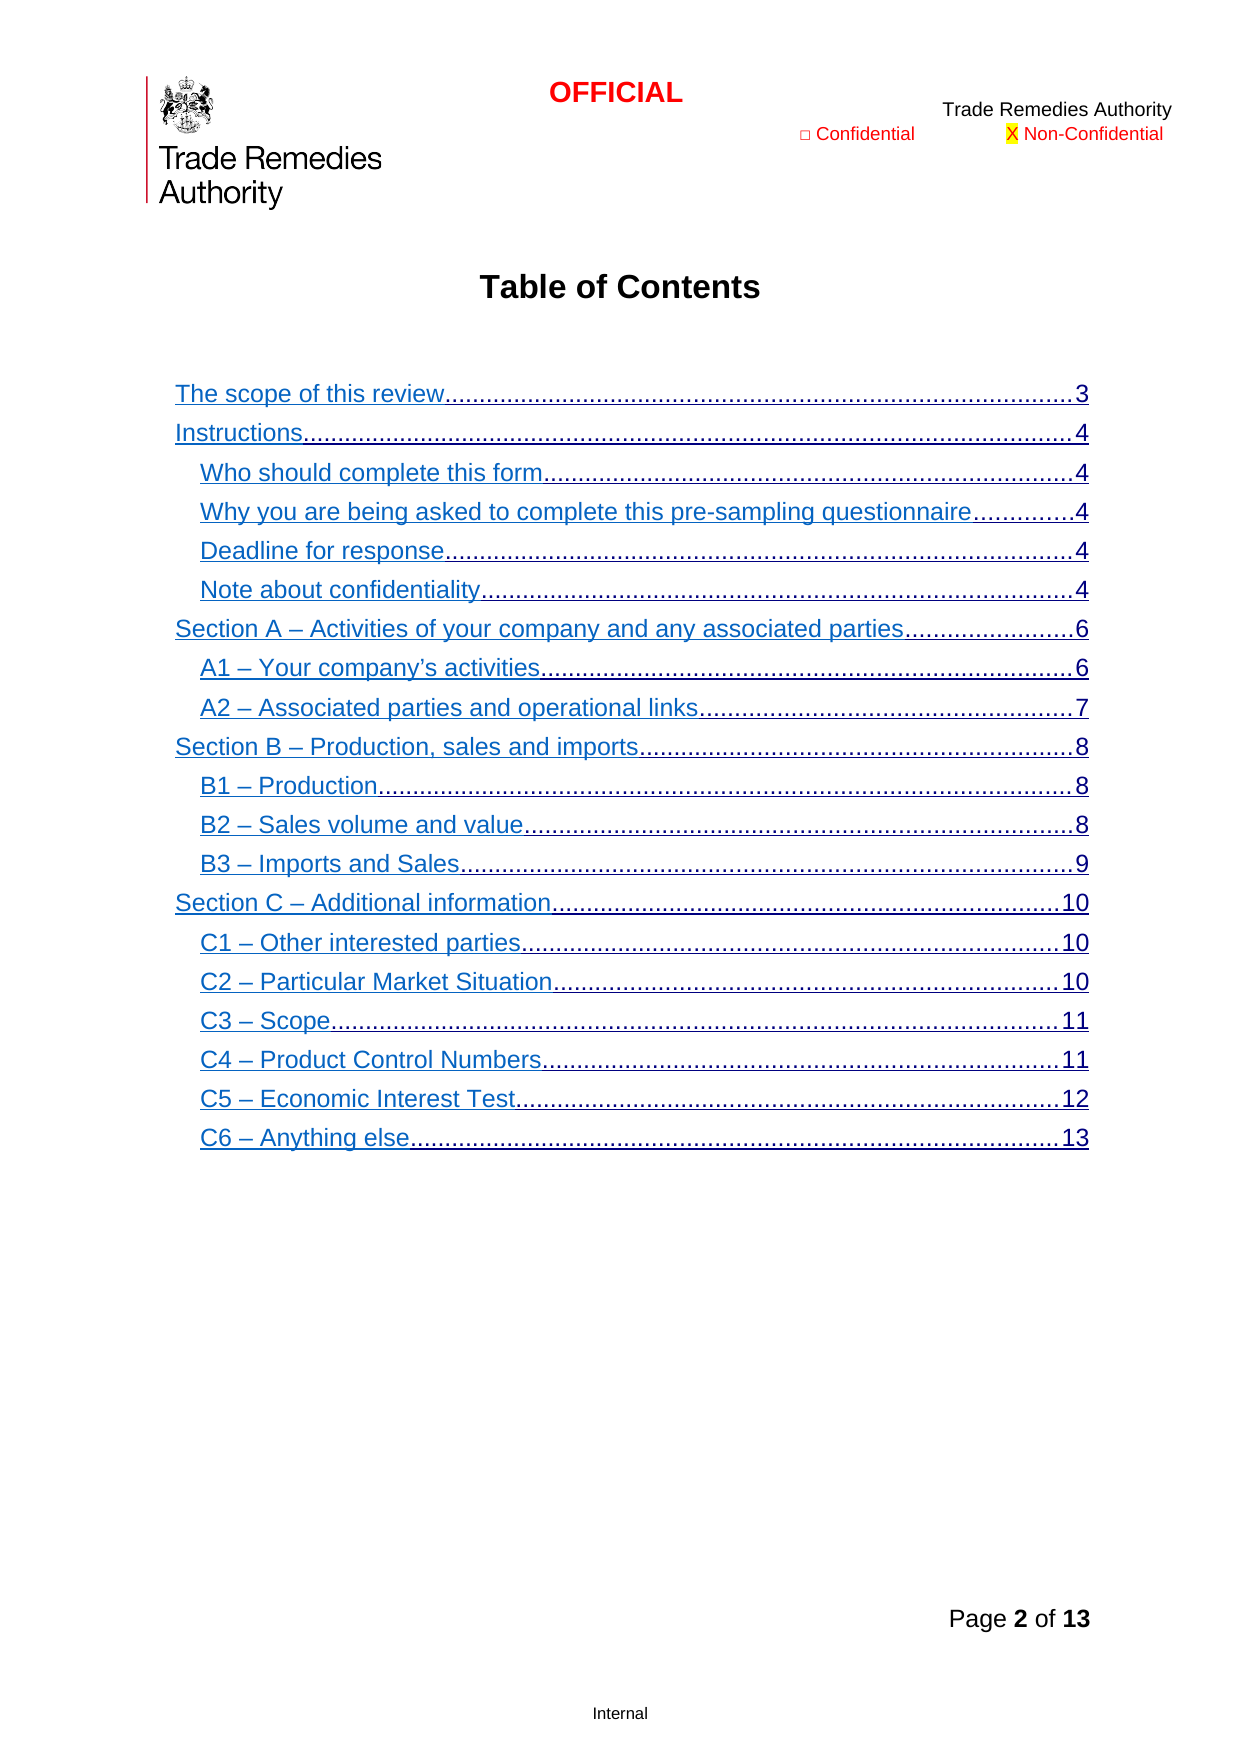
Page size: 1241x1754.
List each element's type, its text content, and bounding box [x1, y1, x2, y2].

subtitle Table of Contents [150, 267, 1090, 305]
text A1 – Your company’s activities 6 [200, 653, 1090, 682]
text C4 – Product Control Numbers 11 [200, 1045, 1090, 1074]
text B1 – Production 8 [200, 771, 1090, 800]
text A2 – Associated parties and operational links 7 [200, 693, 1090, 721]
text The scope of this review 3 [175, 379, 1090, 408]
text C5 – Economic Interest Test 12 [200, 1084, 1090, 1113]
text B3 – Imports and Sales 9 [200, 849, 1090, 878]
text Who should complete this form 4 [200, 458, 1090, 486]
text C6 – Anything else 13 [200, 1123, 1090, 1152]
text Note about confidentiality 4 [200, 575, 1090, 604]
text Why you are being asked to complete this pre-sampling questionnaire 4 [200, 497, 1090, 526]
text Section C – Additional information 10 [175, 888, 1090, 917]
text Deadline for response 4 [200, 536, 1090, 565]
text C1 – Other interested parties 10 [200, 928, 1090, 956]
text Instructions 4 [175, 418, 1090, 447]
text Section A – Activities of your company and any associated parties 6 [175, 614, 1090, 643]
text C2 – Particular Market Situation 10 [200, 967, 1090, 996]
text Section B – Production, sales and imports 8 [175, 732, 1090, 761]
text B2 – Sales volume and value 8 [200, 810, 1090, 839]
text C3 – Scope 11 [200, 1006, 1090, 1035]
